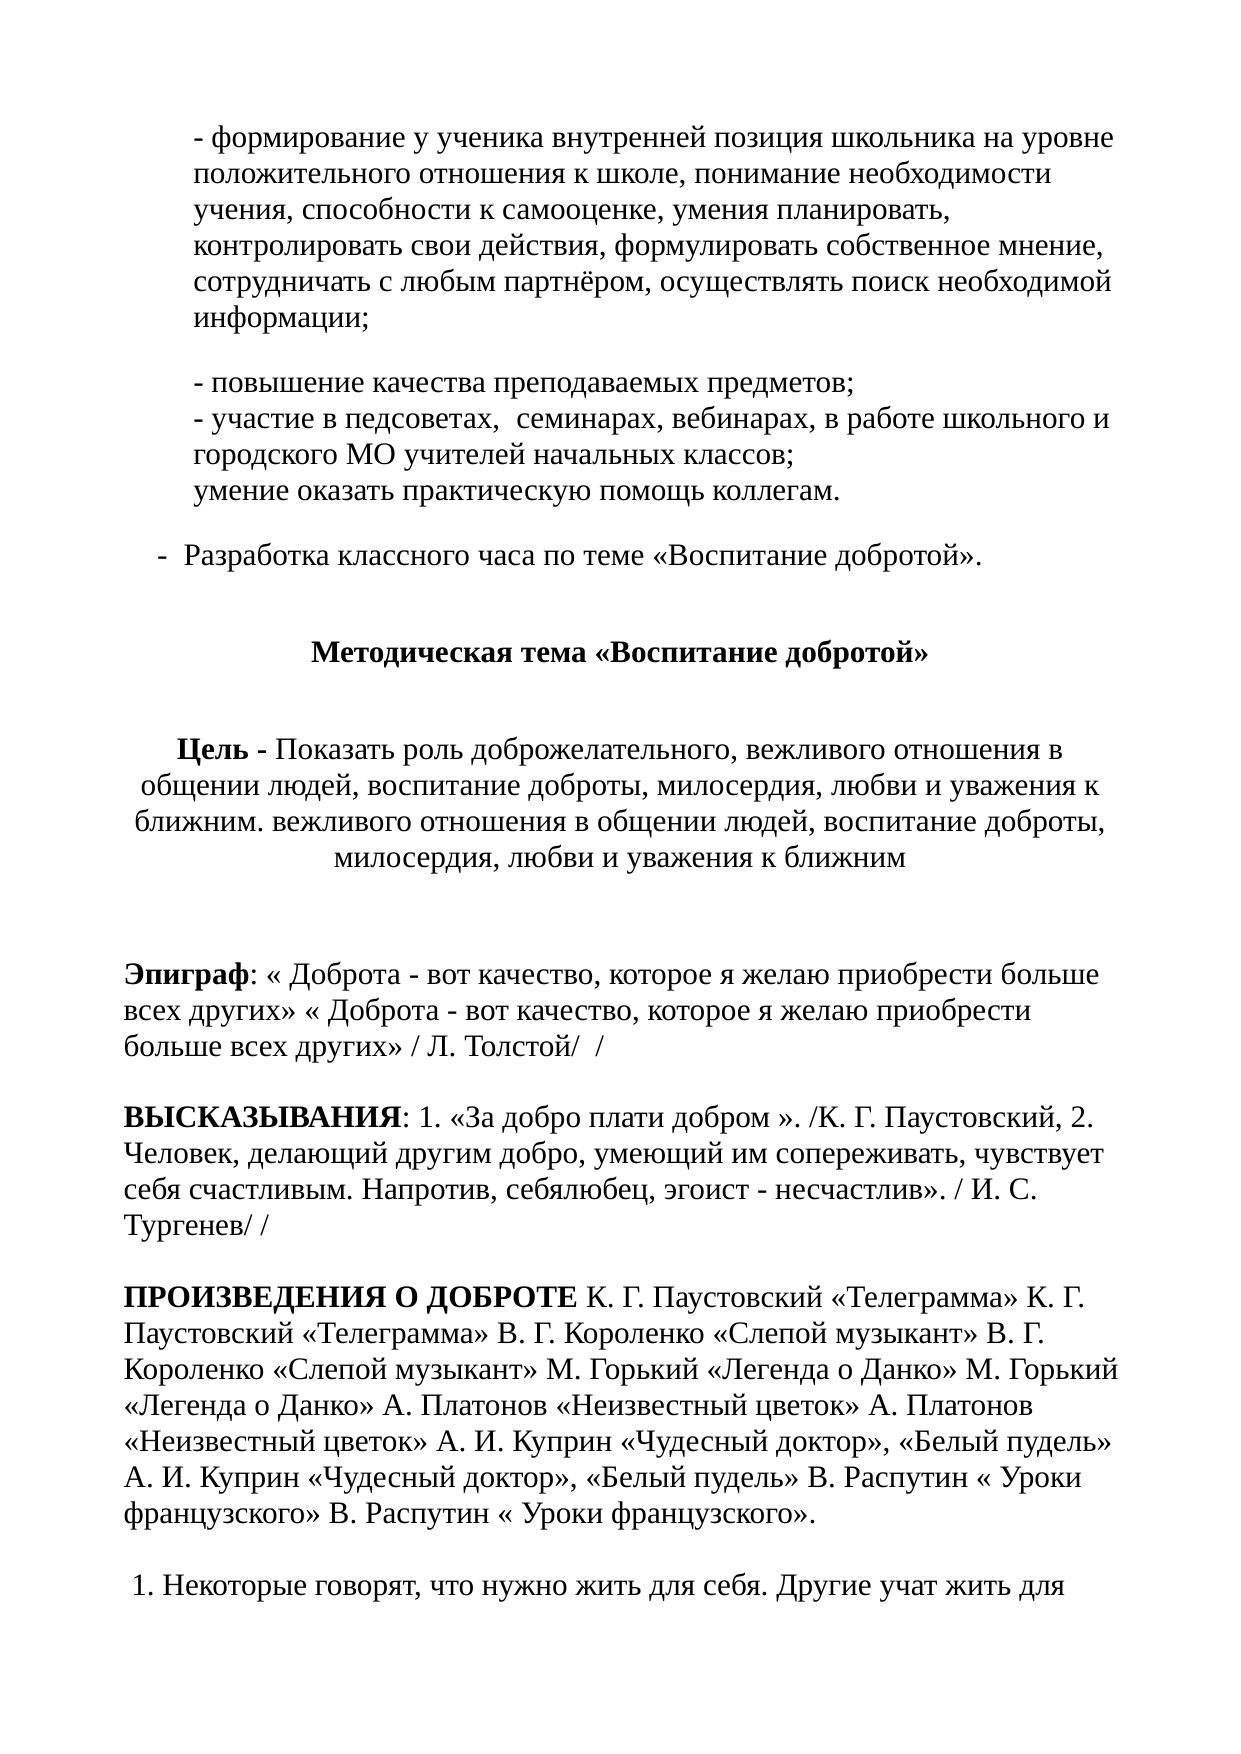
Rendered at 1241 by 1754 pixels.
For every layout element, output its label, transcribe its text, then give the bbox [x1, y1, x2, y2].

table_cell Эпиграф: « Доброта - вот качество, которое я желаю приобрести больше всех других» « Доброта - вот качество, которое я желаю приобрести больше всех других» / Л. Толстой/ / ВЫСКАЗЫВАНИЯ: 1. «За добро плати добром ». /К. Г. Паустовский, 2. Человек, делающий другим добро, умеющий им сопереживать, чувствует себя счастливым. Напротив, себялюбец, эгоист - несчастлив». / И. С. Тургенев/ / ПРОИЗВЕДЕНИЯ О ДОБРОТЕ К. Г. Паустовский «Телеграмма» К. Г. Паустовский «Телеграмма» В. Г. Короленко «Слепой музыкант» В. Г. Короленко «Слепой музыкант» М. Горький «Легенда о Данко» М. Горький «Легенда о Данко» А. Платонов «Неизвестный цветок» А. Платонов «Неизвестный цветок» А. И. Куприн «Чудесный доктор», «Белый пудель» А. И. Куприн «Чудесный доктор», «Белый пудель» В. Распутин « Уроки французского» В. Распутин « Уроки французского». 1. Некоторые говорят, что нужно жить для себя. Другие учат жить для [120, 952, 1122, 1605]
list - участие в педсоветах, семинарах, вебинарах, в работе школьного и городского МО учителей начальных классов; [156, 399, 1122, 471]
text Методическая тема «Воспитание добротой» [118, 633, 1122, 669]
list - повышение качества преподаваемых предметов; [156, 363, 1122, 399]
text - Разработка классного часа по теме «Воспитание добротой». [118, 536, 1122, 572]
table_header [120, 874, 1122, 941]
list - формирование у ученика внутренней позиция школьника на уровне положительного отношения к школе, понимание необходимости учения, способности к самооценке, умения планировать, контролировать свои действия, формулировать собственное мнение, сотрудничать с любым партнёром, осуществлять поиск необходимой информации; [156, 118, 1122, 334]
list умение оказать практическую помощь коллегам. [156, 471, 1122, 507]
table_cell [120, 941, 1122, 952]
text Цель - Показать роль доброжелательного, вежливого отношения в общении людей, воспитание доброты, милосердия, любви и уважения к ближним. вежливого отношения в общении людей, воспитание доброты, милосердия, любви и уважения к ближним [118, 730, 1122, 874]
